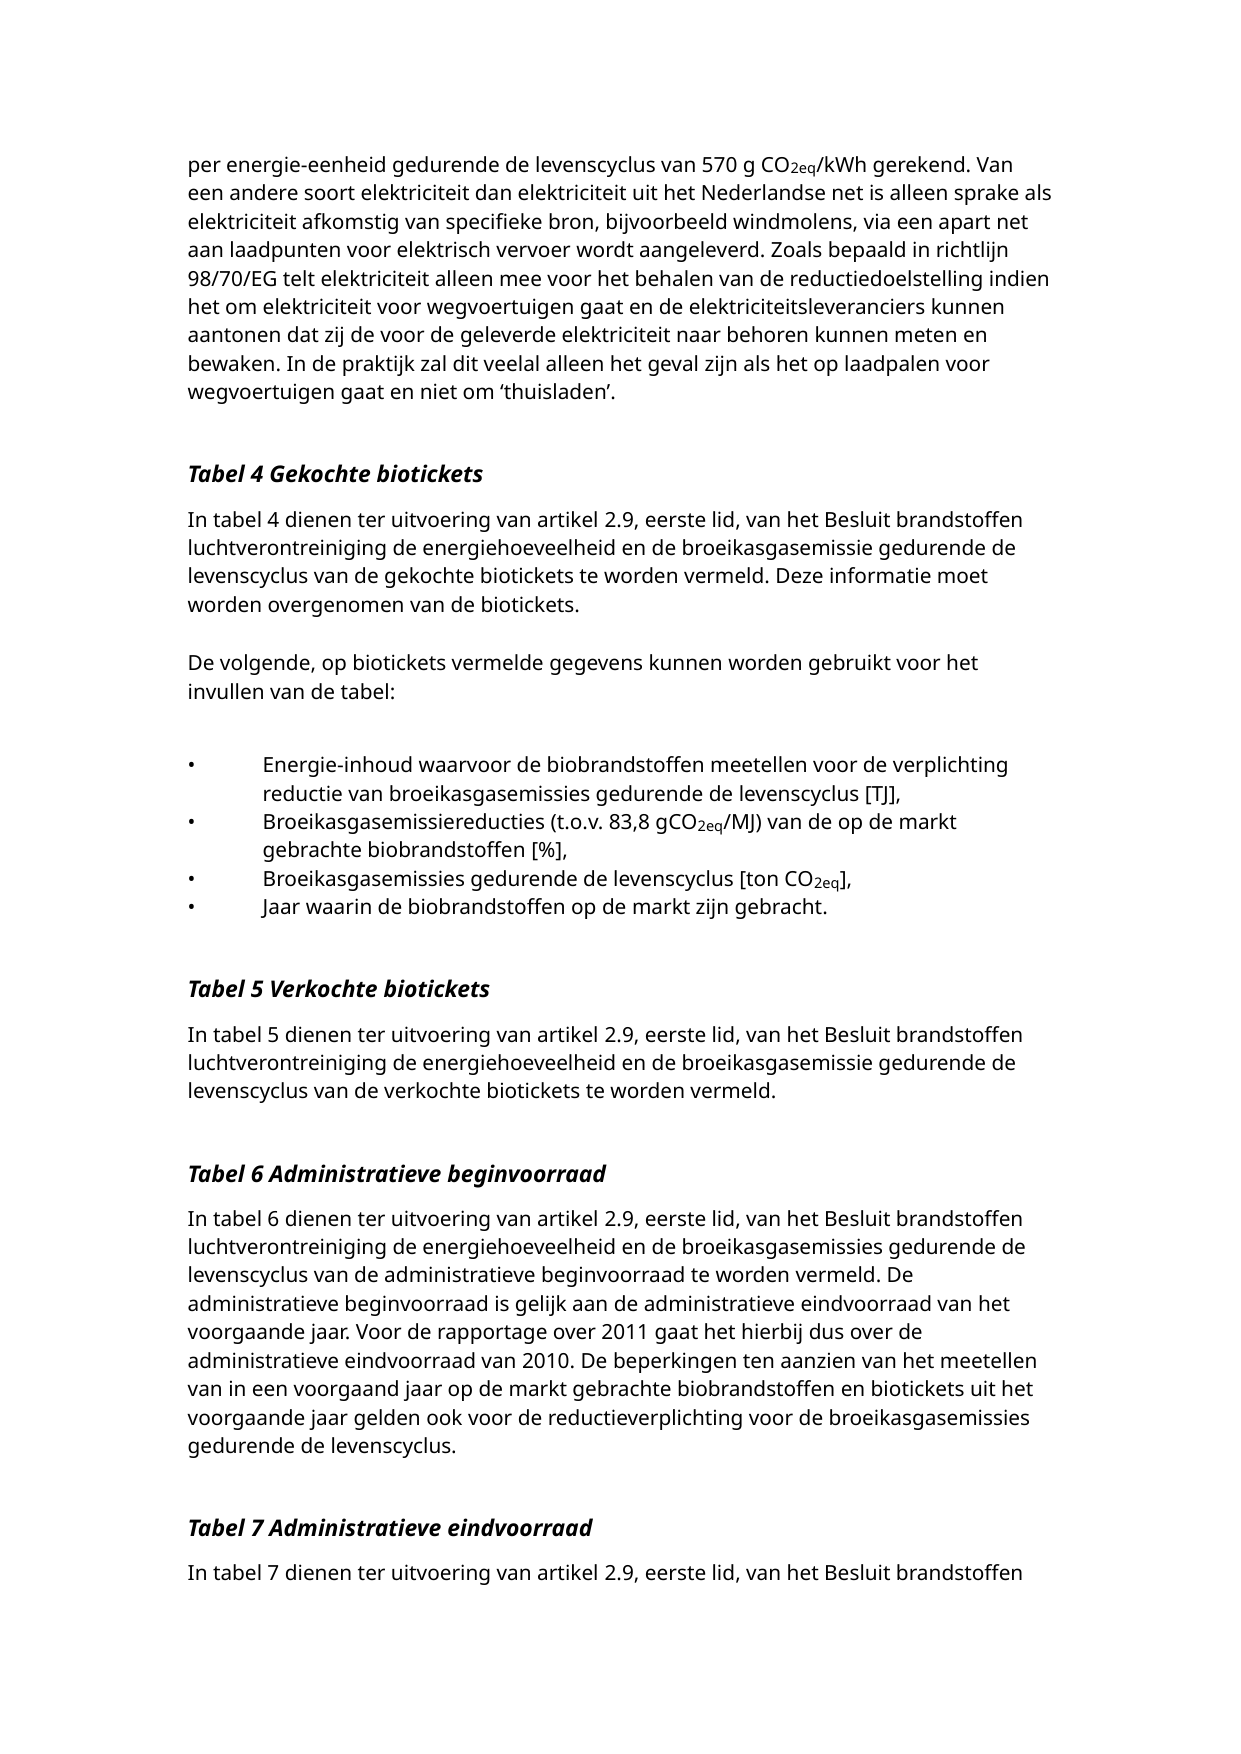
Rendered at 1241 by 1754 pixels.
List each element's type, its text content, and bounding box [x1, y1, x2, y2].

list Energie-inhoud waarvoor de biobrandstoffen meetellen voor de verplichting reductie van broeikasgasemissies gedurende de levenscyclus [TJ], [187, 779, 1053, 836]
text In tabel 6 dienen ter uitvoering van artikel 2.9, eerste lid, van het Besluit brandstoffen luchtverontreiniging de energiehoeveelheid en de broeikasgasemissies gedurende de levenscyclus van de administratieve beginvoorraad te worden vermeld. De administratieve beginvoorraad is gelijk aan de administratieve eindvoorraad van het voorgaande jaar. Voor de rapportage over 2011 gaat het hierbij dus over de administratieve eindvoorraad van 2010. De beperkingen ten aanzien van het meetellen van in een voorgaand jaar op de markt gebrachte biobrandstoffen en biotickets uit het voorgaande jaar gelden ook voor de reductieverplichting voor de broeikasgasemissies gedurende de levenscyclus. [187, 1232, 1053, 1488]
text De volgende, op biotickets vermelde gegevens kunnen worden gebruikt voor het invullen van de tabel: [187, 677, 1053, 734]
text In tabel 4 dienen ter uitvoering van artikel 2.9, eerste lid, van het Besluit brandstoffen luchtverontreiniging de energiehoeveelheid en de broeikasgasemissie gedurende de levenscyclus van de gekochte biotickets te worden vermeld. Deze informatie moet worden overgenomen van de biotickets. [187, 533, 1053, 647]
text In tabel 5 dienen ter uitvoering van artikel 2.9, eerste lid, van het Besluit brandstoffen luchtverontreiniging de energiehoeveelheid en de broeikasgasemissie gedurende de levenscyclus van de verkochte biotickets te worden vermeld. [187, 1048, 1053, 1133]
list Broeikasgasemissies gedurende de levenscyclus [ton CO2eq], [187, 892, 1053, 921]
subtitle Tabel 6 Administratieve beginvoorraad [187, 1186, 1053, 1217]
subtitle Tabel 4 Gekochte biotickets [187, 487, 1053, 518]
list Jaar waarin de biobrandstoffen op de markt zijn gebracht. [187, 921, 1053, 949]
text Voor elektriciteit uit het Nederlandse elektriciteitsnet wordt met een broeikasgasemissie per energie-eenheid gedurende de levenscyclus van 570 g CO2eq/kWh gerekend. Van een andere soort elektriciteit dan elektriciteit uit het Nederlandse net is alleen sprake als elektriciteit afkomstig van specifieke bron, bijvoorbeeld windmolens, via een apart net aan laadpunten voor elektrisch vervoer wordt aangeleverd. Zoals bepaald in richtlijn 98/70/EG telt elektriciteit alleen mee voor het behalen van de reductiedoelstelling indien het om elektriciteit voor wegvoertuigen gaat en de elektriciteitsleveranciers kunnen aantonen dat zij de voor de geleverde elektriciteit naar behoren kunnen meten en bewaken. In de praktijk zal dit veelal alleen het geval zijn als het op laadpalen voor wegvoertuigen gaat en niet om ‘thuisladen’. [187, 150, 1053, 434]
list Broeikasgasemissiereducties (t.o.v. 83,8 gCO2eq/MJ) van de op de markt gebrachte biobrandstoffen [%], [187, 836, 1053, 892]
subtitle Tabel 5 Verkochte biotickets [187, 1002, 1053, 1033]
